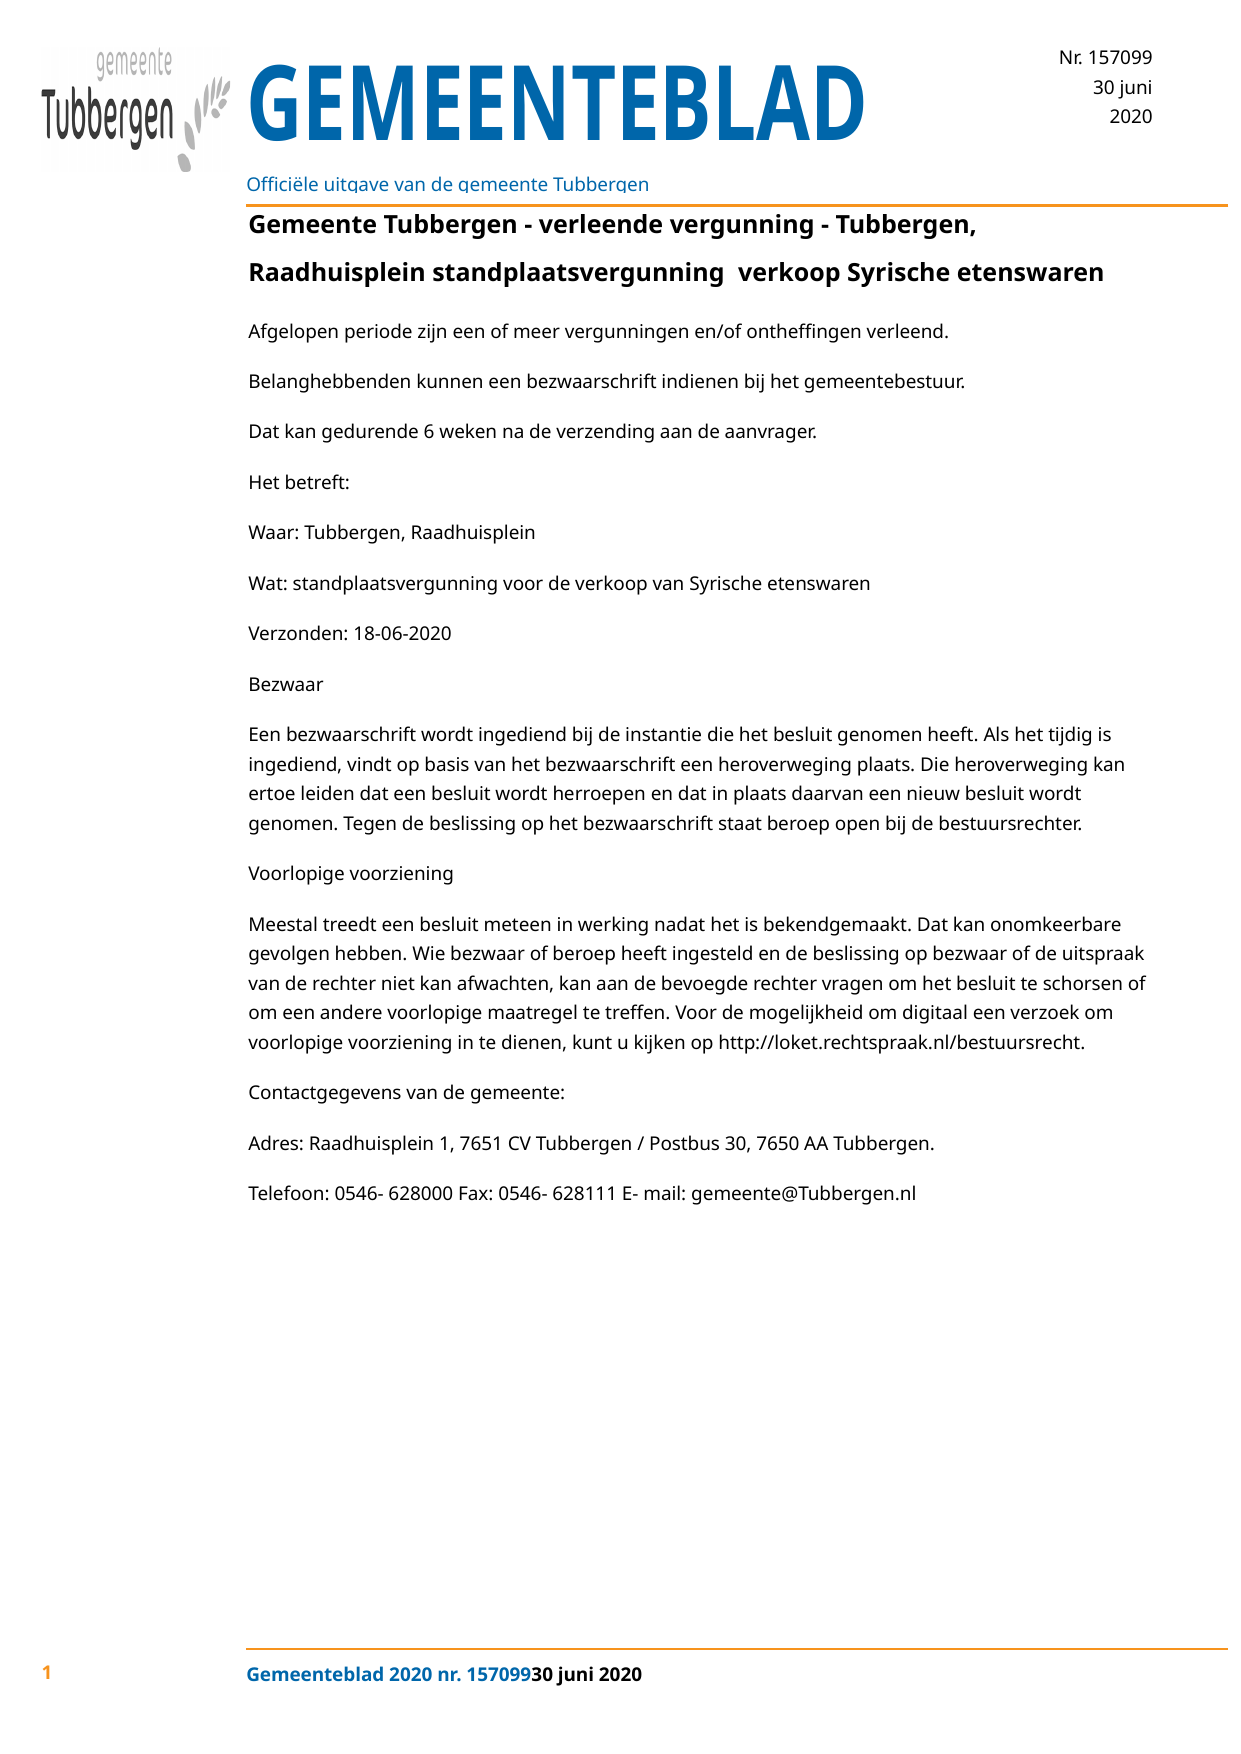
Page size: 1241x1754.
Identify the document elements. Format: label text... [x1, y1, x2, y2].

text Wat: standplaatsvergunning voor de verkoop van Syrische etenswaren [248, 570, 1152, 596]
text Telefoon: 0546- 628000 Fax: 0546- 628111 E- mail: gemeente@Tubbergen.nl [248, 1180, 1152, 1206]
text Waar: Tubbergen, Raadhuisplein [248, 519, 1152, 545]
text Adres: Raadhuisplein 1, 7651 CV Tubbergen / Postbus 30, 7650 AA Tubbergen. [248, 1130, 1152, 1156]
text Belanghebbenden kunnen een bezwaarschrift indienen bij het gemeentebestuur. [248, 368, 1152, 394]
text Gemeente Tubbergen - verleende vergunning - Tubbergen, Raadhuisplein standplaatsvergunning verkoop Syrische etenswaren [248, 207, 1152, 288]
text Het betreft: [248, 469, 1152, 495]
text Een bezwaarschrift wordt ingediend bij de instantie die het besluit genomen heeft. Als het tijdig is ingediend, vindt op basis van het bezwaarschrift een heroverweging plaats. Die heroverweging kan ertoe leiden dat een besluit wordt herroepen en dat in plaats daarvan een nieuw besluit wordt genomen. Tegen de beslissing op het bezwaarschrift staat beroep open bij de bestuursrechter. [248, 721, 1152, 836]
text Verzonden: 18-06-2020 [248, 620, 1152, 646]
text Afgelopen periode zijn een of meer vergunningen en/of ontheffingen verleend. [248, 318, 1152, 344]
text Dat kan gedurende 6 weken na de verzending aan de aanvrager. [248, 419, 1152, 444]
text Voorlopige voorziening [248, 860, 1152, 886]
text Contactgegevens van de gemeente: [248, 1079, 1152, 1105]
text Bezwaar [248, 671, 1152, 697]
text Meestal treedt een besluit meteen in werking nadat het is bekendgemaakt. Dat kan onomkeerbare gevolgen hebben. Wie bezwaar of beroep heeft ingesteld en de beslissing op bezwaar of de uitspraak van de rechter niet kan afwachten, kan aan de bevoegde rechter vragen om het besluit te schorsen of om een andere voorlopige maatregel te treffen. Voor de mogelijkheid om digitaal een verzoek om voorlopige voorziening in te dienen, kunt u kijken op http://loket.rechtspraak.nl/bestuursrecht. [248, 911, 1152, 1055]
picture [41, 47, 231, 172]
